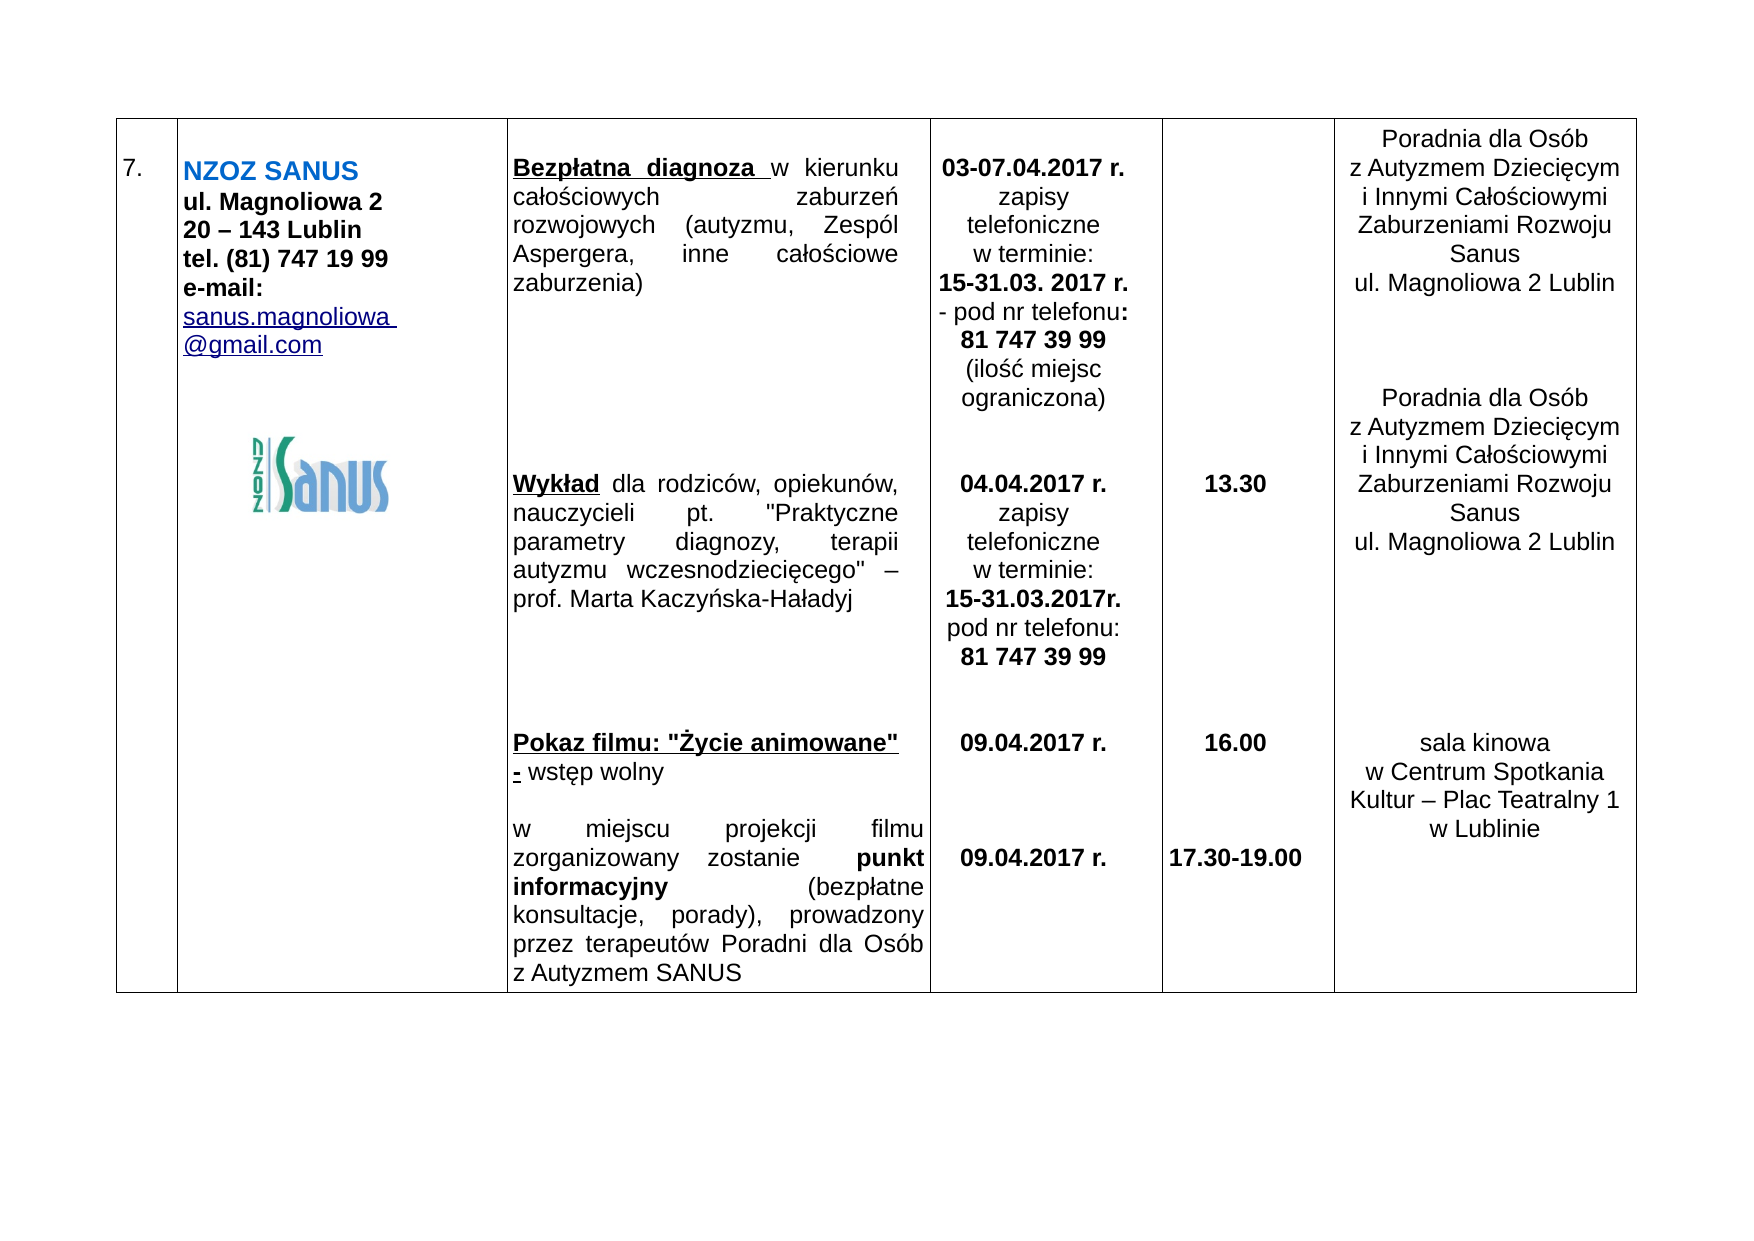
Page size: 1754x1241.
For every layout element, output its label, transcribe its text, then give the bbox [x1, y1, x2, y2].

table_cell Poradnia dla Osób z Autyzmem Dziecięcym i Innymi Całościowymi Zaburzeniami Rozwoju Sanus ul. Magnoliowa 2 Lublin Poradnia dla Osób z Autyzmem Dziecięcym i Innymi Całościowymi Zaburzeniami Rozwoju Sanus ul. Magnoliowa 2 Lublin sala kinowa w Centrum Spotkania Kultur – Plac Teatralny 1 w Lublinie [1335, 119, 1636, 992]
picture [215, 399, 425, 557]
table_cell Bezpłatna diagnoza w kierunku całościowych zaburzeń rozwojowych (autyzmu, Zespól Aspergera, inne całościowe zaburzenia) Wykład dla rodziców, opiekunów, nauczycieli pt. "Praktyczne parametry diagnozy, terapii autyzmu wczesnodziecięcego" – prof. Marta Kaczyńska-Haładyj Pokaz filmu: "Życie animowane" - wstęp wolny w miejscu projekcji filmu zorganizowany zostanie punkt informacyjny (bezpłatne konsultacje, porady), prowadzony przez terapeutów Poradni dla Osób z Autyzmem SANUS [508, 119, 930, 992]
table_cell 7. [117, 119, 177, 992]
table_cell NZOZ SANUS ul. Magnoliowa 2 20 – 143 Lublin tel. (81) 747 19 99 e-mail: sanus.magnoliowa @gmail.com [178, 119, 507, 992]
table_cell 13.30 16.00 17.30-19.00 [1163, 119, 1334, 992]
table_cell 03-07.04.2017 r. zapisy telefoniczne w terminie: 15-31.03. 2017 r. - pod nr telefonu: 81 747 39 99 (ilość miejsc ograniczona) 04.04.2017 r. zapisy telefoniczne w terminie: 15-31.03.2017r. pod nr telefonu: 81 747 39 99 09.04.2017 r. 09.04.2017 r. [931, 119, 1162, 992]
